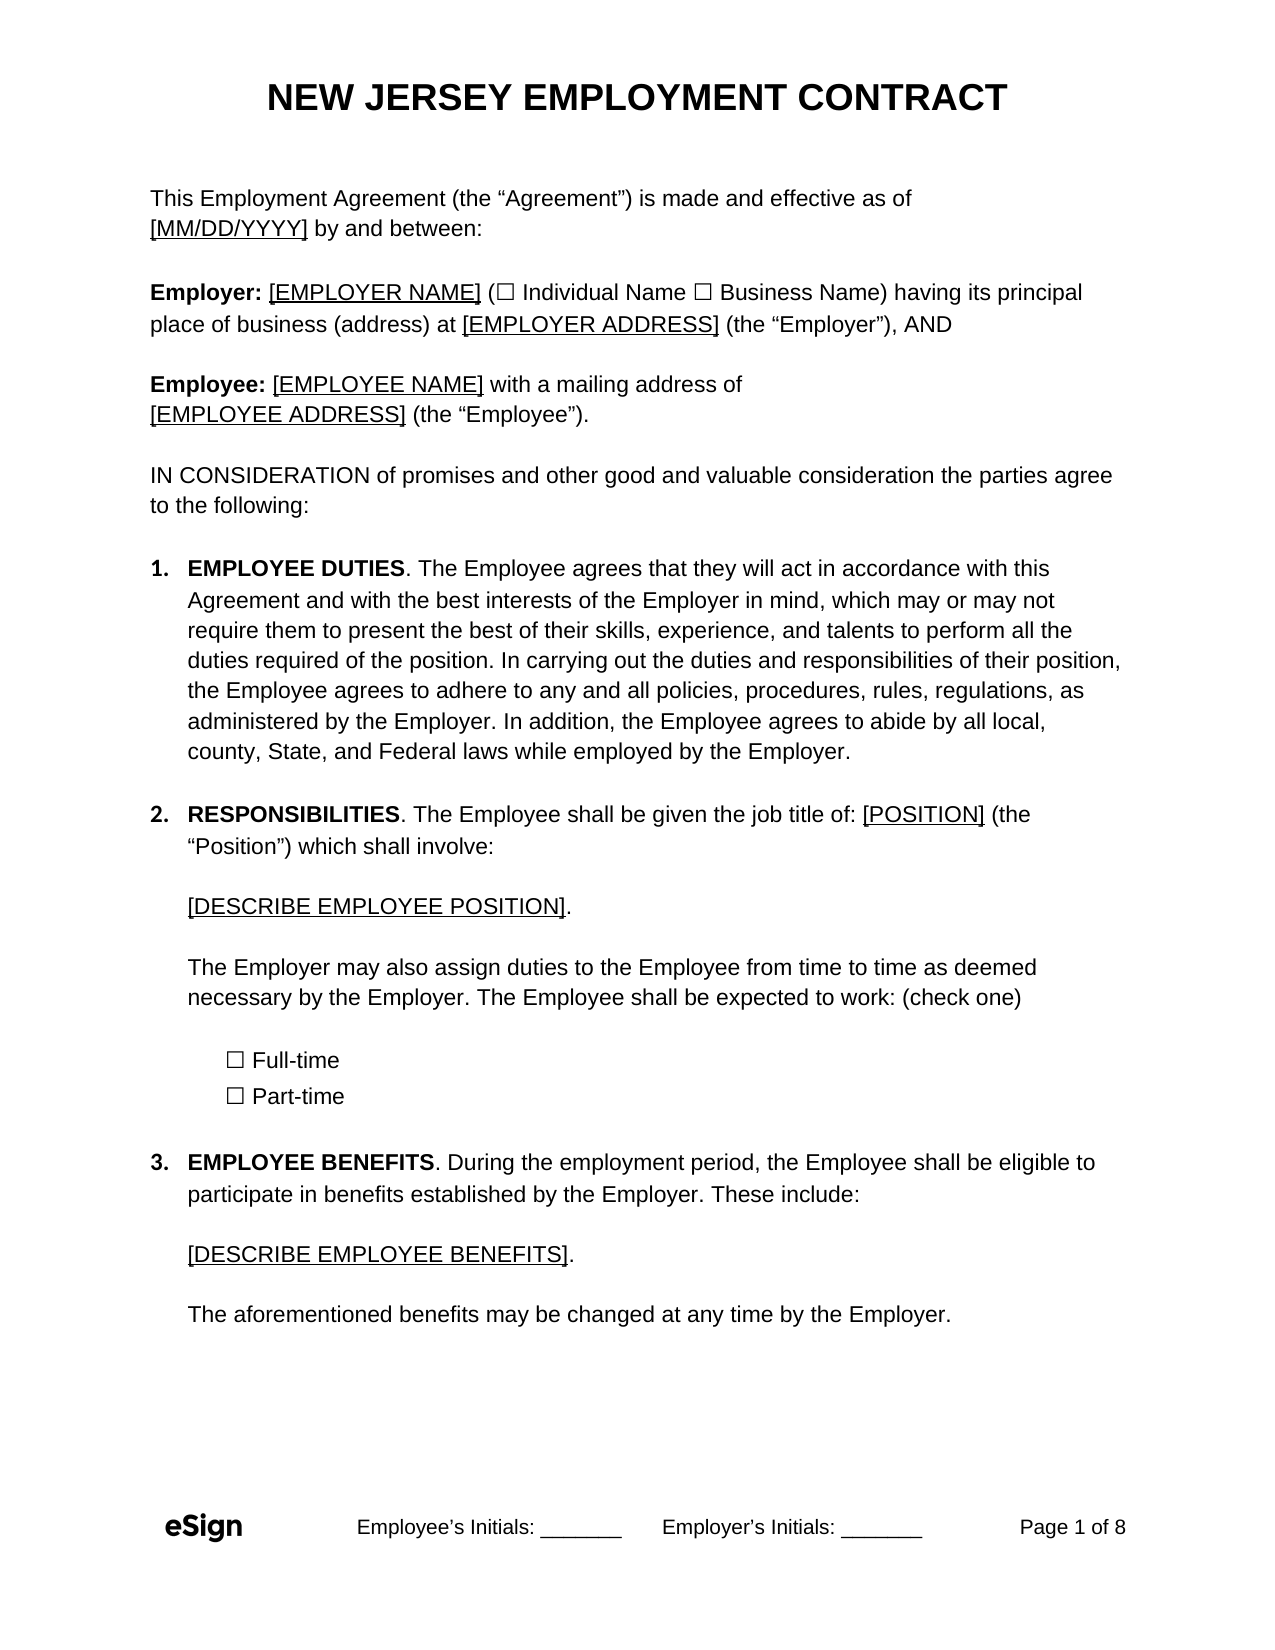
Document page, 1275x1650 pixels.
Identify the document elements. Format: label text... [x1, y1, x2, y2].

list ☐ Full-time [225, 1044, 1125, 1075]
list The Employer may also assign duties to the Employee from time to time as deemed necessary by the Employer. The Employee shall be expected to work: (check one) [187, 953, 1125, 1010]
text The aforementioned benefits may be changed at any time by the Employer. [187, 1301, 1125, 1328]
subtitle This Employment Agreement (the “Agreement”) is made and effective as of [150, 185, 1125, 211]
list RESPONSIBILITIES. The Employee shall be given the job title of: [POSITION] (the “Position”) which shall involve: [150, 798, 1125, 859]
text [EMPLOYEE ADDRESS] (the “Employee”). [150, 401, 1125, 428]
list EMPLOYEE DUTIES. The Employee agrees that they will act in accordance with this Agreement and with the best interests of the Employer in mind, which may or may not require them to present the best of their skills, experience, and talents to perform all the duties required of the position. In carrying out the duties and responsibilities of their position, the Employee agrees to adhere to any and all policies, procedures, rules, regulations, as administered by the Employer. In addition, the Employee agrees to abide by all local, county, State, and Federal laws while employed by the Employer. [150, 552, 1125, 764]
subtitle NEW JERSEY EMPLOYMENT CONTRACT [150, 75, 1125, 118]
text [DESCRIBE EMPLOYEE POSITION]. [187, 893, 1125, 919]
text Employer: [EMPLOYER NAME] (☐ Individual Name ☐ Business Name) having its principal place of business (address) at [EMPLOYER ADDRESS] (the “Employer”), AND [150, 276, 1125, 337]
text [DESCRIBE EMPLOYEE BENEFITS]. [187, 1241, 1125, 1267]
subtitle Employee: [EMPLOYEE NAME] with a mailing address of [150, 371, 1125, 397]
text [MM/DD/YYYY] by and between: [150, 215, 1125, 242]
list EMPLOYEE BENEFITS. During the employment period, the Employee shall be eligible to participate in benefits established by the Employer. These include: [150, 1146, 1125, 1207]
text ☐ Part-time [225, 1080, 1125, 1111]
text IN CONSIDERATION of promises and other good and valuable consideration the parties agree to the following: [150, 462, 1125, 518]
